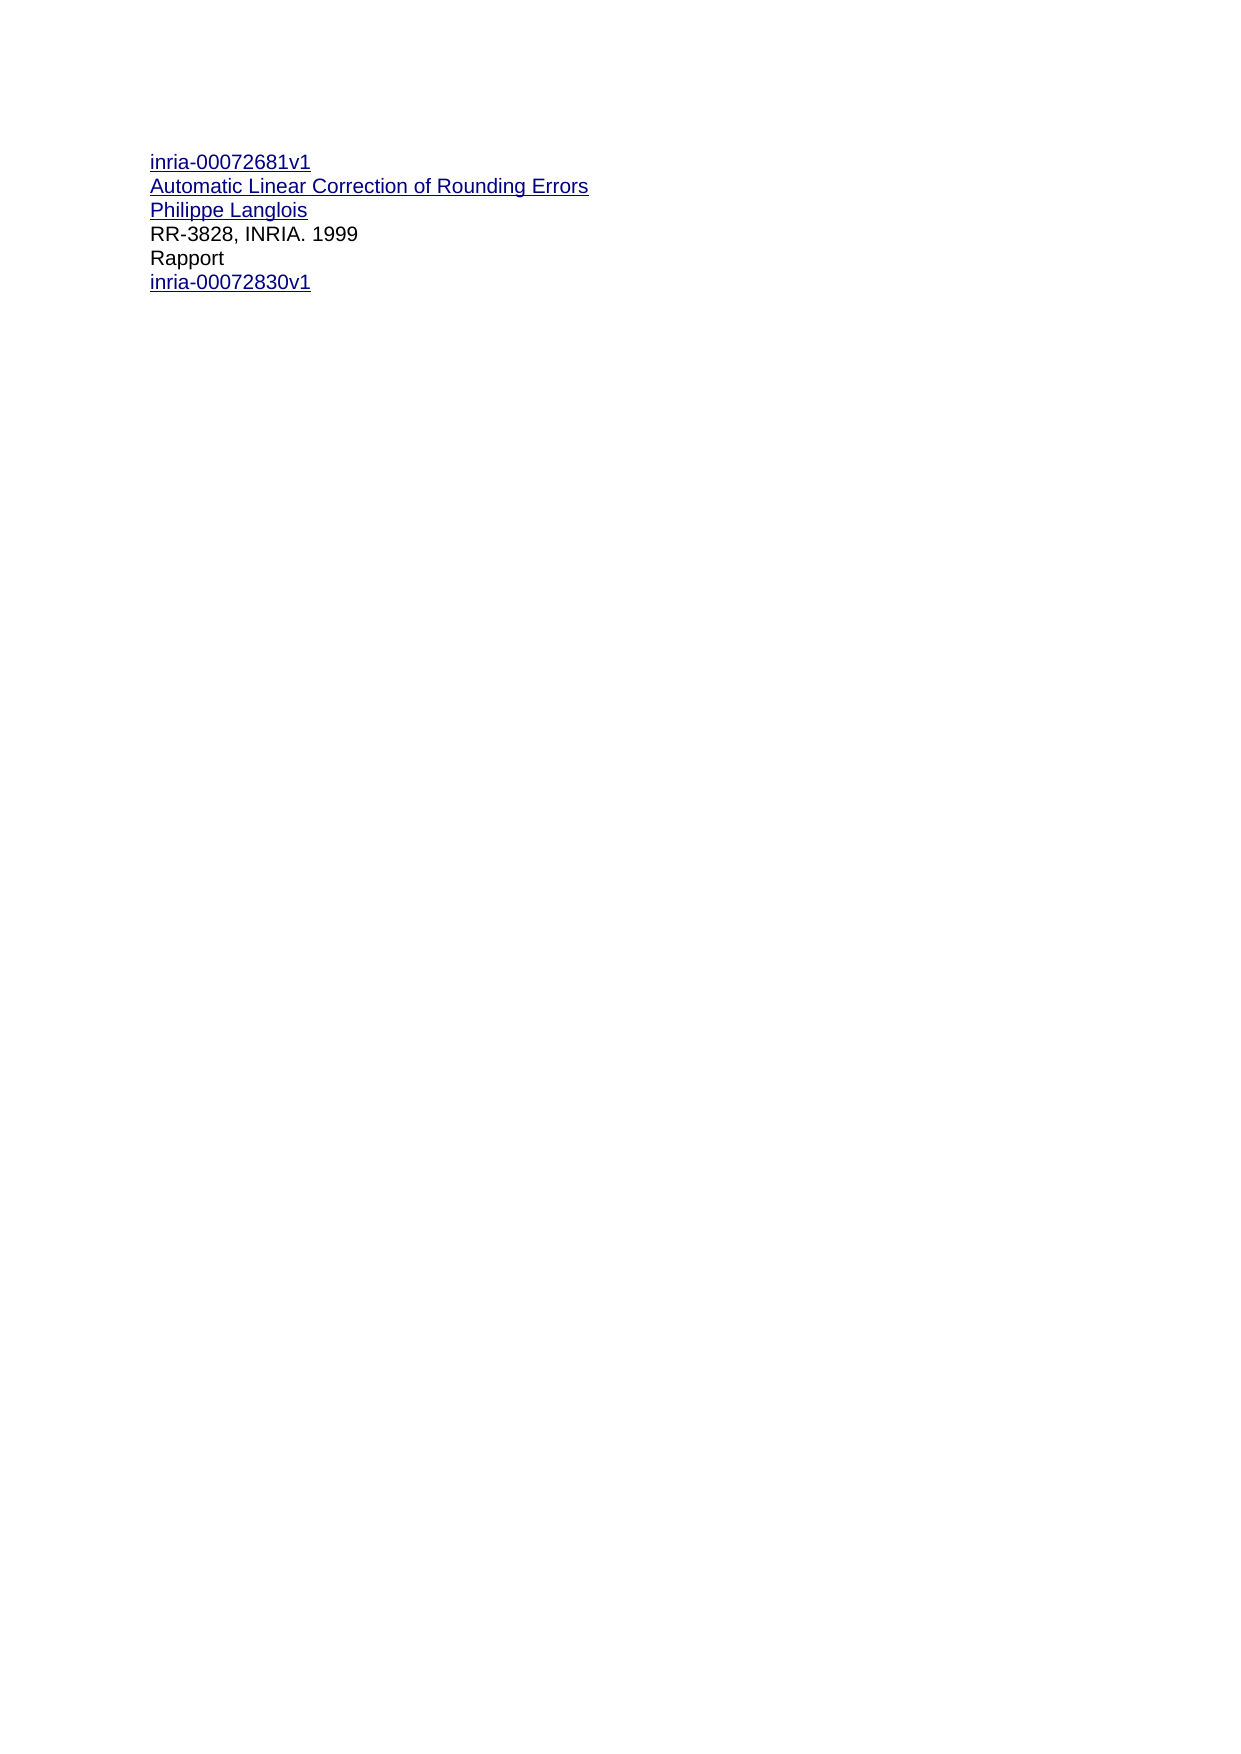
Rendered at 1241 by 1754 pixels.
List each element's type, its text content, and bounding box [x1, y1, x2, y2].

table_cell From Rounding Error Estimation to Automatic Correction with Automatic Differentiation Philippe Langlois RR-3967, INRIA. 2000 Rapport inria-00072681v1 [150, 150, 1090, 174]
table_cell Automatic Linear Correction of Rounding Errors Philippe Langlois RR-3828, INRIA. 1999 Rapport inria-00072830v1 [150, 174, 1090, 294]
